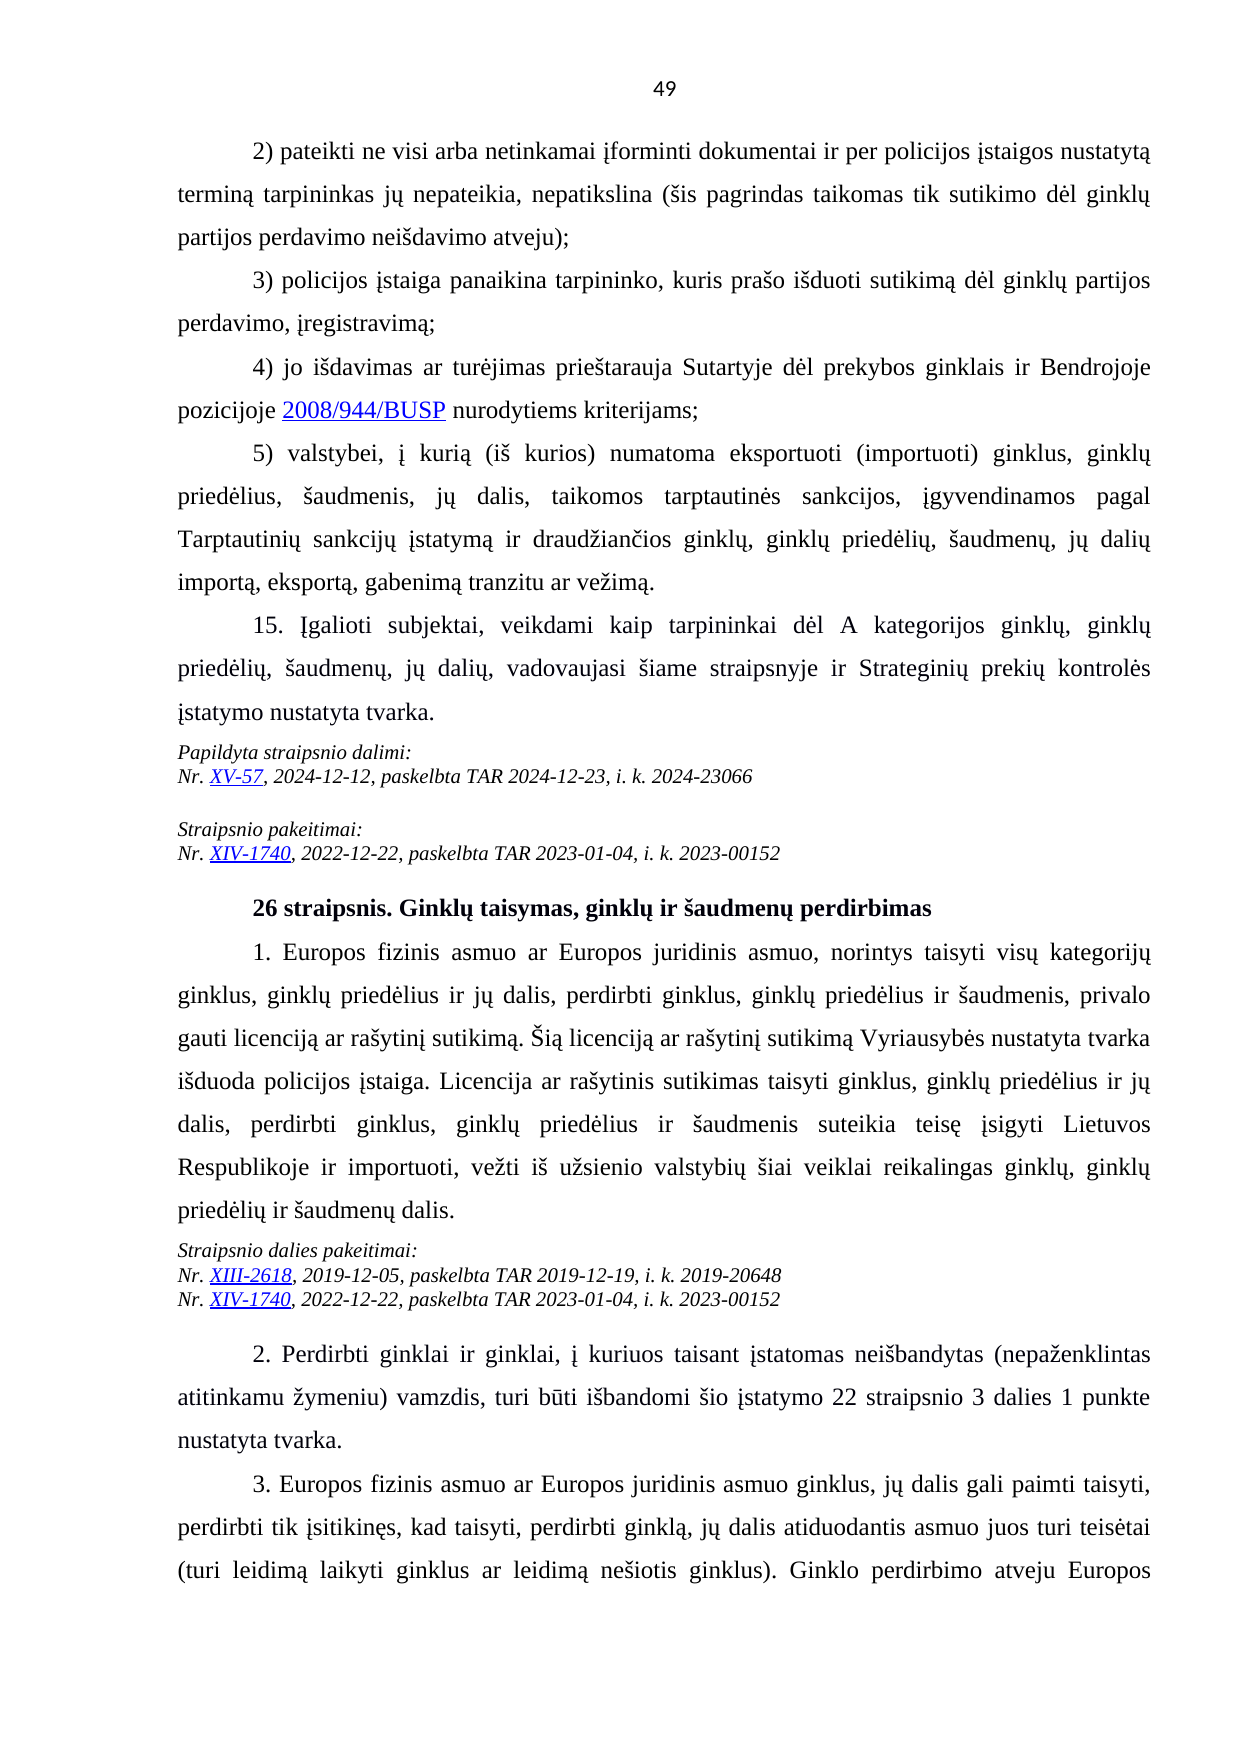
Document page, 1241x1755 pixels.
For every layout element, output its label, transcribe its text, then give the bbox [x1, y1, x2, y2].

text Nr. XIII-2618, 2019-12-05, paskelbta TAR 2019-12-19, i. k. 2019-20648 [177, 1262, 1152, 1287]
text 3. Europos fizinis asmuo ar Europos juridinis asmuo ginklus, jų dalis gali paimti taisyti, perdirbti tik įsitikinęs, kad taisyti, perdirbti ginklą, jų dalis atiduodantis asmuo juos turi teisėtai (turi leidimą laikyti ginklus ar leidimą nešiotis ginklus). Ginklo perdirbimo atveju Europos [177, 1469, 1152, 1584]
text 4) jo išdavimas ar turėjimas prieštarauja Sutartyje dėl prekybos ginklais ir Bendrojoje pozicijoje 2008/944/BUSP nurodytiems kriterijams; [177, 352, 1152, 423]
text 3) policijos įstaiga panaikina tarpininko, kuris prašo išduoti sutikimą dėl ginklų partijos perdavimo, įregistravimą; [177, 265, 1152, 337]
text Nr. XIV-1740, 2022-12-22, paskelbta TAR 2023-01-04, i. k. 2023-00152 [177, 841, 1152, 865]
text Papildyta straipsnio dalimi: [177, 740, 1152, 764]
text 5) valstybei, į kurią (iš kurios) numatoma eksportuoti (importuoti) ginklus, ginklų priedėlius, šaudmenis, jų dalis, taikomos tarptautinės sankcijos, įgyvendinamos pagal Tarptautinių sankcijų įstatymą ir draudžiančios ginklų, ginklų priedėlių, šaudmenų, jų dalių importą, eksportą, gabenimą tranzitu ar vežimą. [177, 438, 1152, 596]
text Nr. XIV-1740, 2022-12-22, paskelbta TAR 2023-01-04, i. k. 2023-00152 [177, 1287, 1152, 1311]
text 1. Europos fizinis asmuo ar Europos juridinis asmuo, norintys taisyti visų kategorijų ginklus, ginklų priedėlius ir jų dalis, perdirbti ginklus, ginklų priedėlius ir šaudmenis, privalo gauti licenciją ar rašytinį sutikimą. Šią licenciją ar rašytinį sutikimą Vyriausybės nustatyta tvarka išduoda policijos įstaiga. Licencija ar rašytinis sutikimas taisyti ginklus, ginklų priedėlius ir jų dalis, perdirbti ginklus, ginklų priedėlius ir šaudmenis suteikia teisę įsigyti Lietuvos Respublikoje ir importuoti, vežti iš užsienio valstybių šiai veiklai reikalingas ginklų, ginklų priedėlių ir šaudmenų dalis. [177, 937, 1152, 1224]
text Nr. XV-57, 2024-12-12, paskelbta TAR 2024-12-23, i. k. 2024-23066 [177, 764, 1152, 788]
text Straipsnio pakeitimai: [177, 817, 1152, 841]
text Straipsnio dalies pakeitimai: [177, 1238, 1152, 1262]
text 2. Perdirbti ginklai ir ginklai, į kuriuos taisant įstatomas neišbandytas (nepaženklintas atitinkamu žymeniu) vamzdis, turi būti išbandomi šio įstatymo 22 straipsnio 3 dalies 1 punkte nustatyta tvarka. [177, 1339, 1152, 1454]
text 2) pateikti ne visi arba netinkamai įforminti dokumentai ir per policijos įstaigos nustatytą terminą tarpininkas jų nepateikia, nepatikslina (šis pagrindas taikomas tik sutikimo dėl ginklų partijos perdavimo neišdavimo atveju); [177, 136, 1152, 251]
text 26 straipsnis. Ginklų taisymas, ginklų ir šaudmenų perdirbimas [177, 893, 1152, 922]
text 15. Įgalioti subjektai, veikdami kaip tarpininkai dėl A kategorijos ginklų, ginklų priedėlių, šaudmenų, jų dalių, vadovaujasi šiame straipsnyje ir Strateginių prekių kontrolės įstatymo nustatyta tvarka. [177, 610, 1152, 725]
